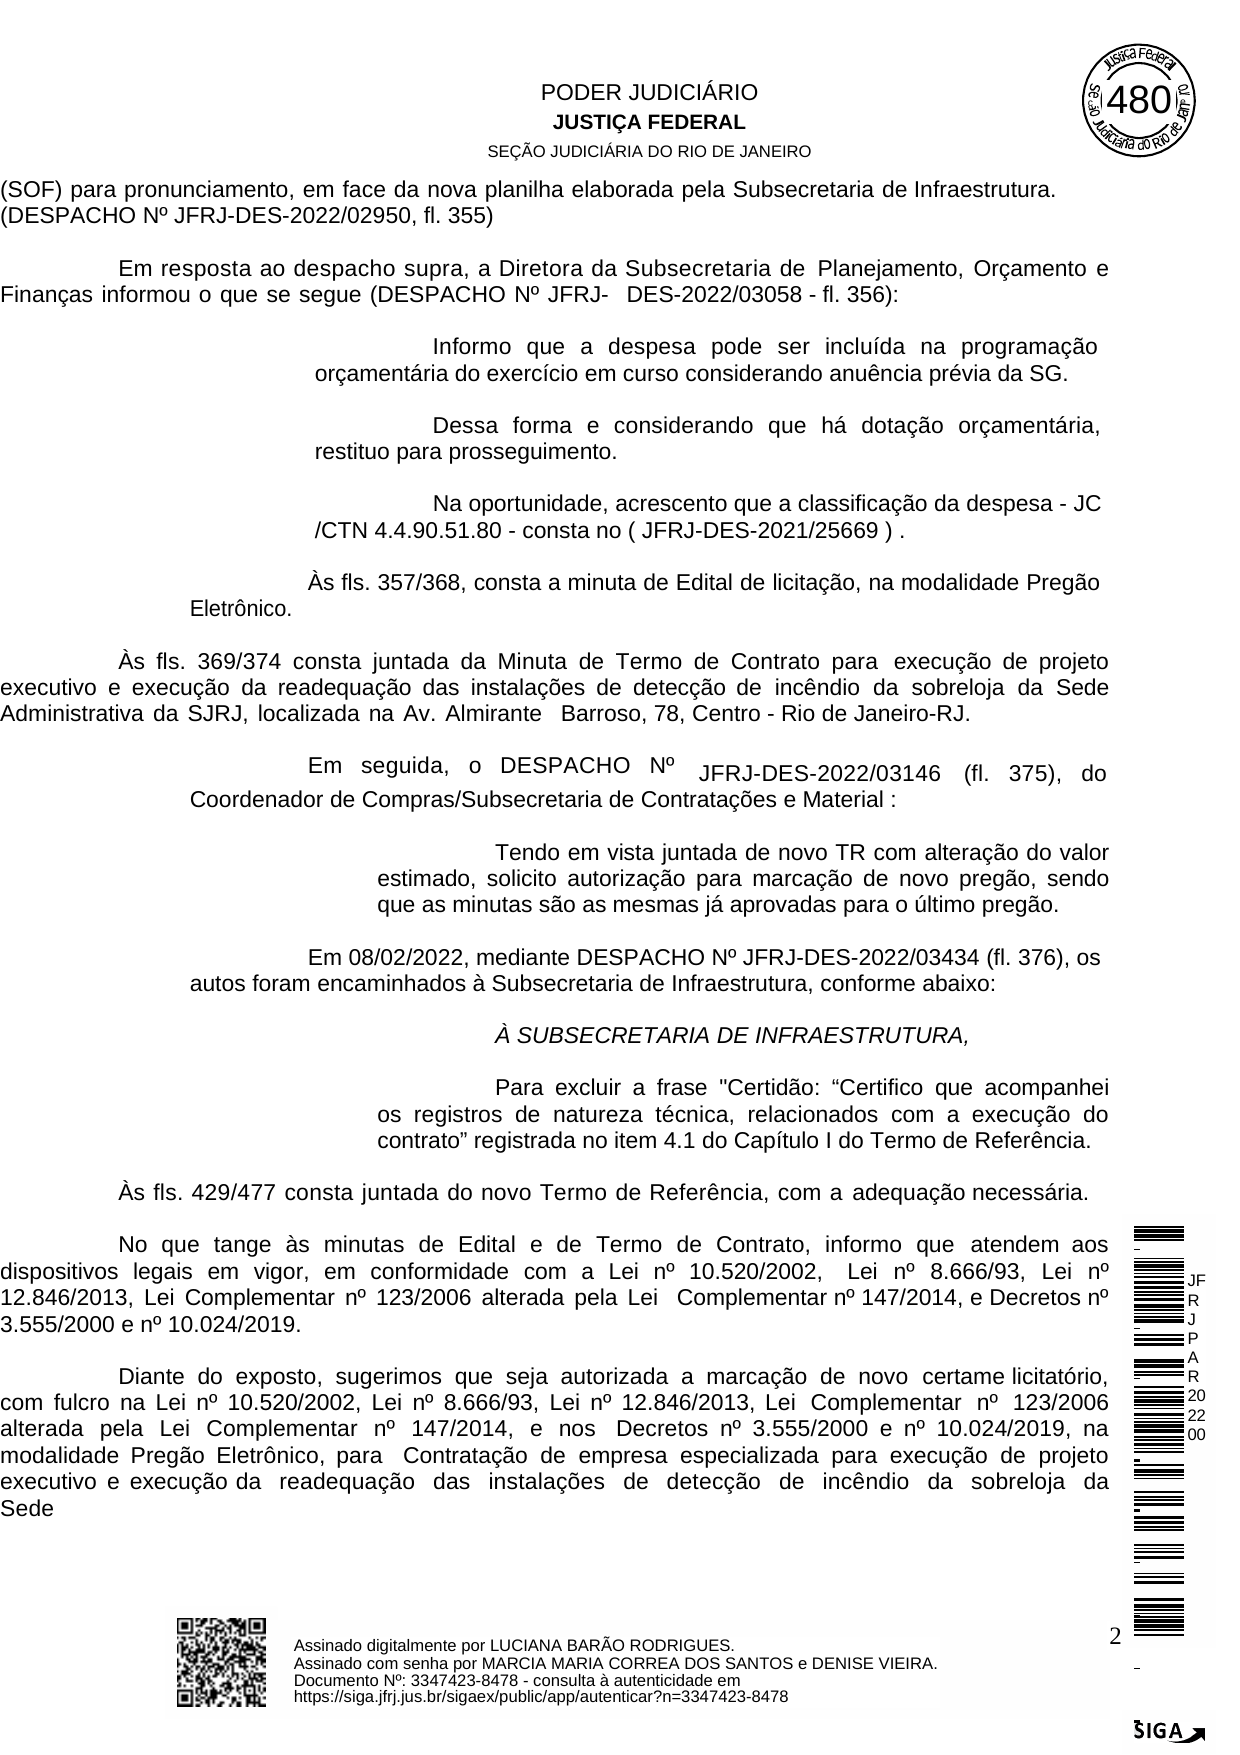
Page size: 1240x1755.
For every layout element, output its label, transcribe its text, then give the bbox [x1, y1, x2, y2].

text JFRJPAR202200563A [1187, 1271, 1206, 1443]
text Eletrônico. [189, 595, 298, 622]
text Às fls. 357/368, consta a minuta de Edital de licitação, na modalidade Pregão [308, 569, 1239, 596]
text (fl. 375), do [963, 760, 1239, 786]
text À SUBSECRETARIA DE INFRAESTRUTURA, [495, 1022, 1239, 1048]
text /CTN 4.4.90.51.80 - consta no ( JFRJ-DES-2021/25669 ) . [314, 517, 1239, 543]
text ç [1088, 97, 1100, 106]
text Em 08/02/2022, mediante DESPACHO Nº JFRJ-DES-2022/03434 (fl. 376), os [308, 943, 1239, 970]
text Informo que a despesa pode ser incluída na programação orçamentária do exercício em curso considerando anuência prévia da SG. [314, 333, 1144, 386]
text e [1180, 96, 1192, 105]
text Às fls. 369/374 consta juntada da Minuta de Termo de Contrato para execução de projeto executivo e execução da readequação das instalações de detecção de incêndio da sobreloja da Sede Administrativa da SJRJ, localizada na Av. Almirante Barroso, 78, Centro - Rio de Janeiro-RJ. [0, 648, 1109, 727]
text JFRJ-DES-2022/03146 [699, 760, 944, 786]
text Coordenador de Compras/Subsecretaria de Contratações e Material : [189, 786, 1239, 813]
text Dessa forma e considerando que há dotação orçamentária, restituo para prosseguimento. [314, 412, 1144, 464]
text No que tange às minutas de Edital e de Termo de Contrato, informo que atendem aos dispositivos legais em vigor, em conformidade com a Lei nº 10.520/2002, Lei nº 8.666/93, Lei nº 12.846/2013, Lei Complementar nº 123/2006 alterada pela Lei Complementar nº 147/2014, e Decretos nº 3.555/2000 e nº 10.024/2019. [0, 1231, 1109, 1337]
text (SOF) para pronunciamento, em face da nova planilha elaborada pela Subsecretaria de Infraestrutura. (DESPACHO Nº JFRJ-DES-2022/02950, fl. 355) [0, 176, 1144, 229]
text Na oportunidade, acrescento que a classificação da despesa - JC [433, 490, 1239, 517]
text autos foram encaminhados à Subsecretaria de Infraestrutura, conforme abaixo: [189, 970, 1239, 996]
text Tendo em vista juntada de novo TR com alteração do valor estimado, solicito autorização para marcação de novo pregão, sendo que as minutas são as mesmas já aprovadas para o último pregão. [377, 839, 1109, 918]
text Para excluir a frase "Certidão: “Certifico que acompanhei os registros de natureza técnica, relacionados com a execução do contrato” registrada no item 4.1 do Capítulo I do Termo de Referência. [377, 1074, 1109, 1153]
text Às fls. 429/477 consta juntada do novo Termo de Referência, com a adequação necessária. [0, 1179, 1109, 1206]
text Em resposta ao despacho supra, a Diretora da Subsecretaria de Planejamento, Orçamento e Finanças informou o que se segue (DESPACHO Nº JFRJ- DES-2022/03058 - fl. 356): [0, 255, 1109, 307]
text Em seguida, o DESPACHO Nº [308, 752, 679, 779]
text Diante do exposto, sugerimos que seja autorizada a marcação de novo certame licitatório, com fulcro na Lei nº 10.520/2002, Lei nº 8.666/93, Lei nº 12.846/2013, Lei Complementar nº 123/2006 alterada pela Lei Complementar nº 147/2014, e nos Decretos nº 3.555/2000 e nº 10.024/2019, na modalidade Pregão Eletrônico, para Contratação de empresa especializada para execução de projeto executivo e execução da readequação das instalações de detecção de incêndio da sobreloja da Sede [0, 1363, 1109, 1521]
